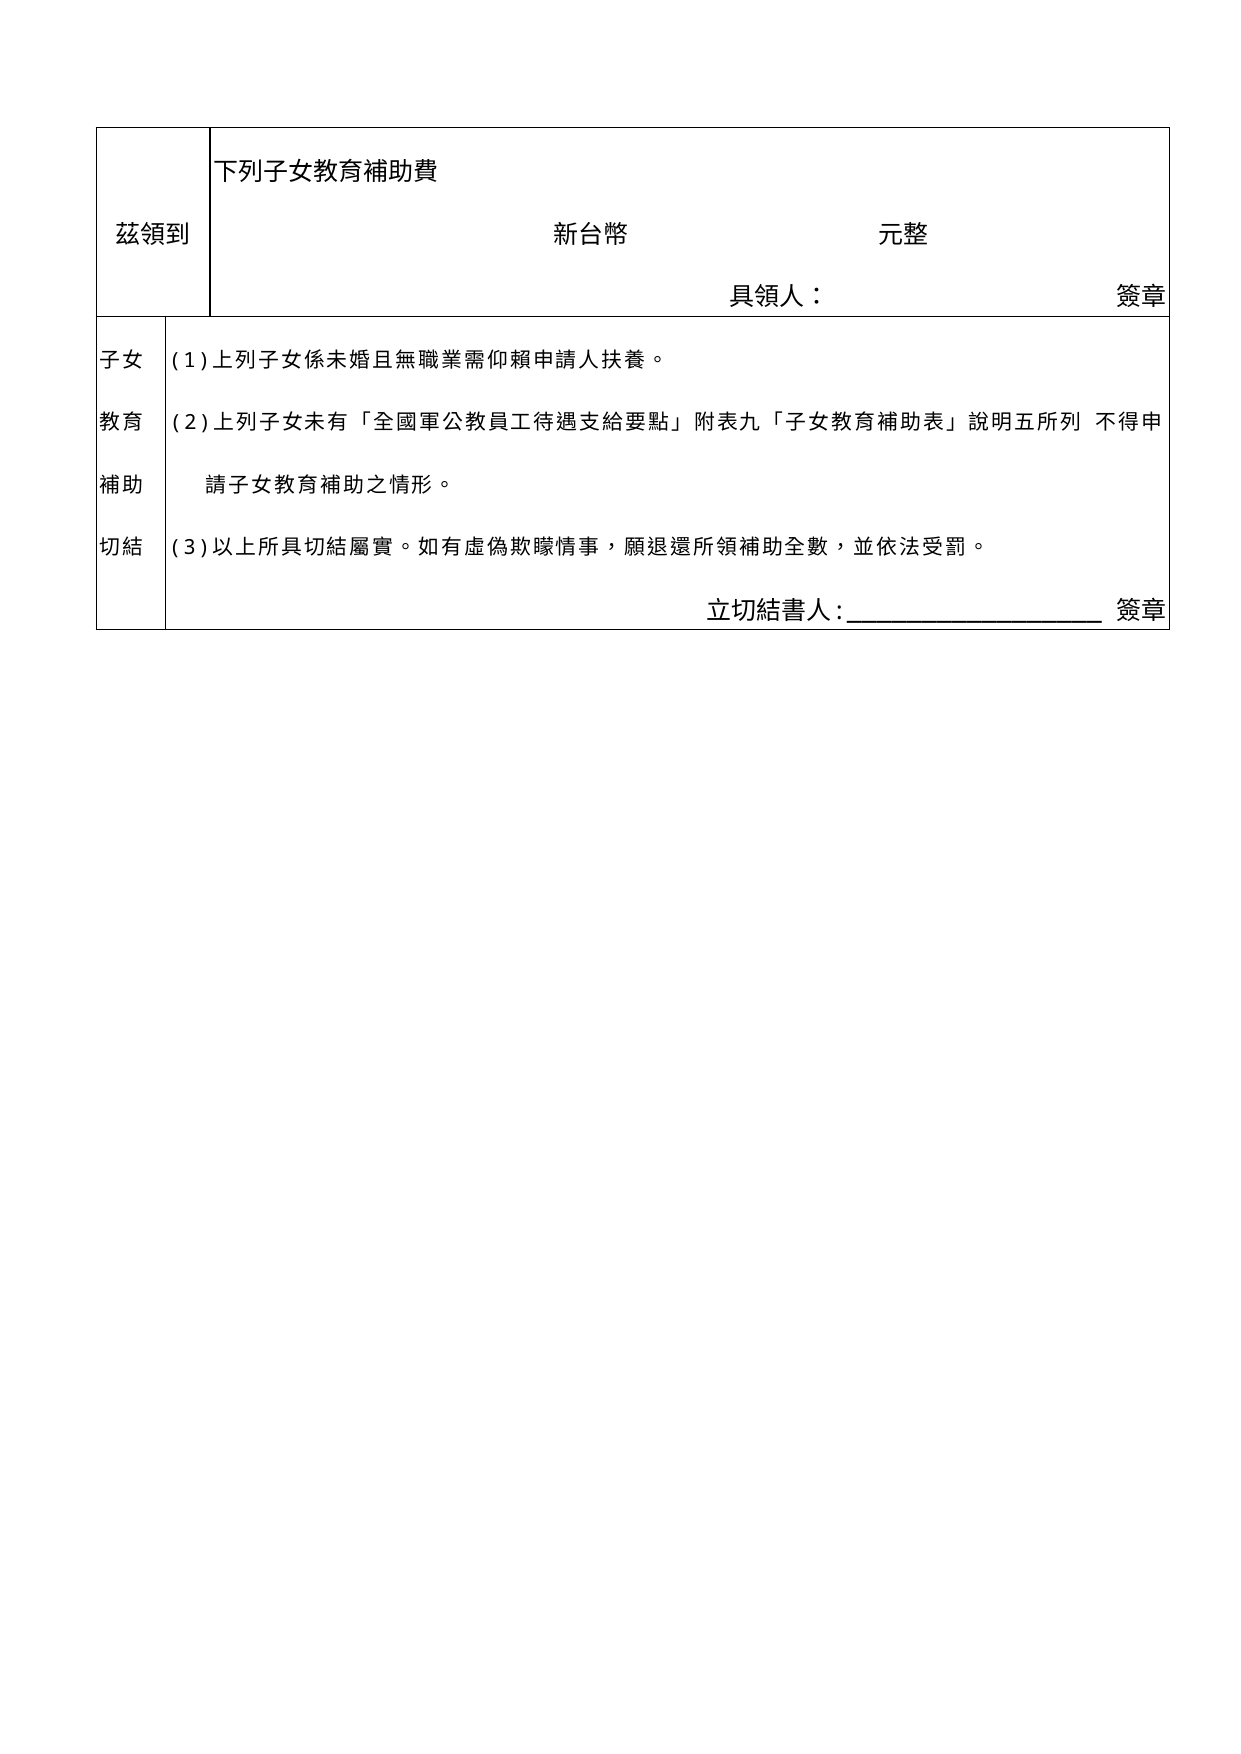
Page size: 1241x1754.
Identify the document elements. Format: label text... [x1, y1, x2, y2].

table_cell 子女教育補助切結 [97, 317, 165, 629]
table_cell 茲領到 [97, 128, 209, 316]
table_cell (1)上列子女係未婚且無職業需仰賴申請人扶養。 (2)上列子女未有「全國軍公教員工待遇支給要點」附表九「子女教育補助表」說明五所列 不得申請子女教育補助之情形。 (3)以上所具切結屬實。如有虛偽欺矇情事，願退還所領補助全數，並依法受罰。 立切結書人:_________________ 簽章 [166, 317, 1169, 629]
table_cell 下列子女教育補助費 新台幣 元整 具領人： 簽章 [211, 128, 1169, 316]
